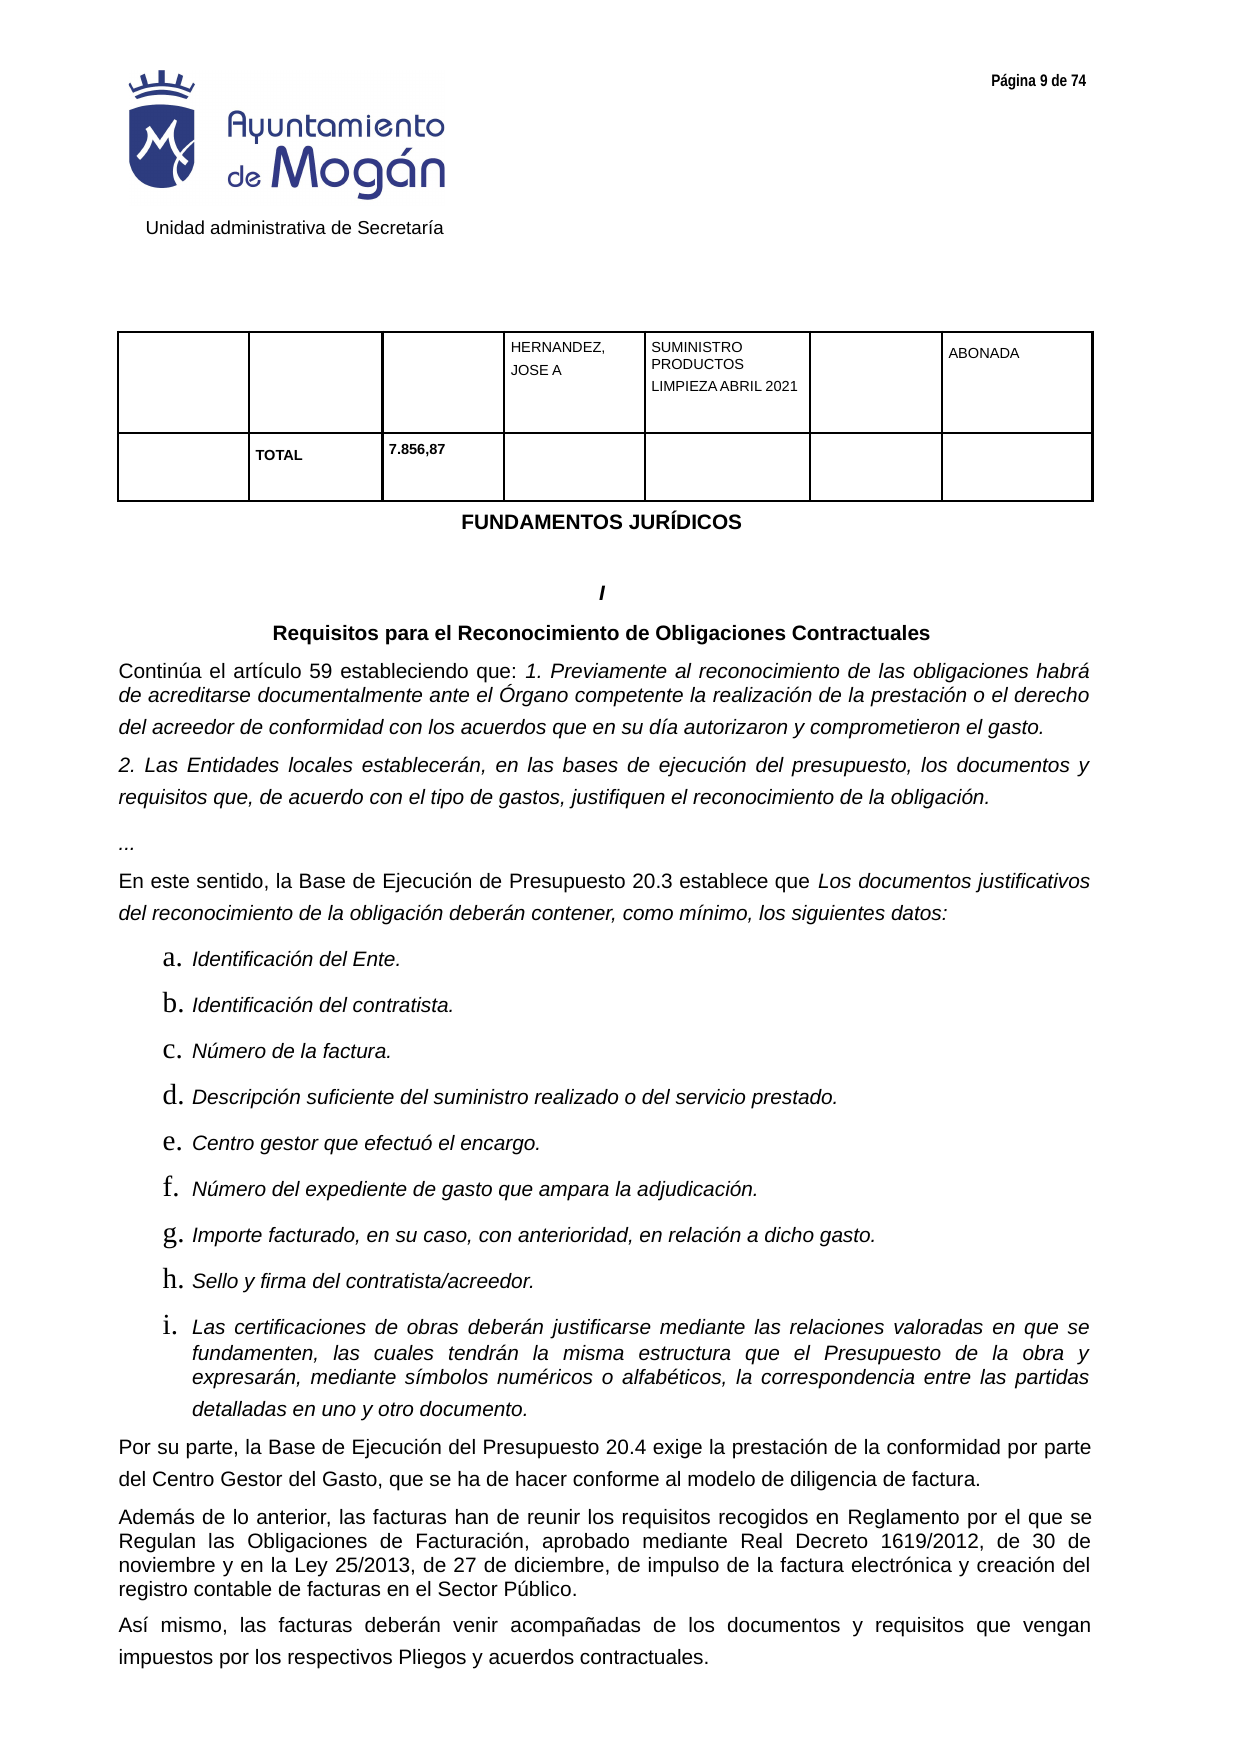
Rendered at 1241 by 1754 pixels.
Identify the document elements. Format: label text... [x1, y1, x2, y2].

table_cell [811, 434, 941, 500]
text Continúa el artículo 59 estableciendo que: 1. Previamente al reconocimiento de las obligaciones habrá de acreditarse documentalmente ante el Órgano competente la realización de la prestación o el derecho del acreedor de conformidad con los acuerdos que en su día autorizaron y comprometieron el gasto. [118, 659, 1092, 741]
text Así mismo, las facturas deberán venir acompañadas de los documentos y requisitos que vengan impuestos por los respectivos Pliegos y acuerdos contractuales. [118, 1613, 1092, 1671]
table_cell [943, 434, 1091, 500]
table_cell [505, 434, 644, 500]
table_cell ABONADA [943, 333, 1091, 432]
table_cell 7.856,87 [384, 434, 503, 500]
table_cell [646, 434, 809, 500]
text ... [118, 823, 1092, 857]
list Importe facturado, en su caso, con anterioridad, en relación a dicho gasto. [162, 1215, 1092, 1249]
list Centro gestor que efectuó el encargo. [162, 1123, 1092, 1157]
text FUNDAMENTOS JURÍDICOS [118, 502, 1092, 536]
list Número del expediente de gasto que ampara la adjudicación. [162, 1169, 1092, 1203]
text Requisitos para el Reconocimiento de Obligaciones Contractuales [118, 613, 1092, 647]
list Sello y firma del contratista/acreedor. [162, 1261, 1092, 1295]
text Por su parte, la Base de Ejecución del Presupuesto 20.4 exige la prestación de la conformidad por parte del Centro Gestor del Gasto, que se ha de hacer conforme al modelo de diligencia de factura. [118, 1435, 1092, 1492]
picture [128, 70, 445, 206]
table_cell HERNANDEZ, JOSE A [505, 333, 644, 432]
table_cell [250, 333, 381, 432]
text 2. Las Entidades locales establecerán, en las bases de ejecución del presupuesto, los documentos y requisitos que, de acuerdo con el tipo de gastos, justifiquen el reconocimiento de la obligación. [118, 753, 1092, 811]
table_cell [811, 333, 941, 432]
table_cell [119, 434, 248, 500]
list Identificación del contratista. [162, 985, 1092, 1019]
table_cell [119, 333, 248, 432]
text En este sentido, la Base de Ejecución de Presupuesto 20.3 establece que Los documentos justificativos del reconocimiento de la obligación deberán contener, como mínimo, los siguientes datos: [118, 869, 1092, 927]
list Descripción suficiente del suministro realizado o del servicio prestado. [162, 1077, 1092, 1111]
subtitle I [118, 573, 1092, 607]
list Número de la factura. [162, 1031, 1092, 1065]
table_cell SUMINISTRO PRODUCTOS LIMPIEZA ABRIL 2021 [646, 333, 809, 432]
list Identificación del Ente. [162, 939, 1092, 973]
table_cell TOTAL [250, 434, 381, 500]
table_cell [384, 333, 503, 432]
text Además de lo anterior, las facturas han de reunir los requisitos recogidos en Reglamento por el que se Regulan las Obligaciones de Facturación, aprobado mediante Real Decreto 1619/2012, de 30 de noviembre y en la Ley 25/2013, de 27 de diciembre, de impulso de la factura electrónica y creación del registro contable de facturas en el Sector Público. [118, 1505, 1092, 1601]
list Las certificaciones de obras deberán justificarse mediante las relaciones valoradas en que se fundamenten, las cuales tendrán la misma estructura que el Presupuesto de la obra y expresarán, mediante símbolos numéricos o alfabéticos, la correspondencia entre las partidas detalladas en uno y otro documento. [162, 1307, 1092, 1422]
